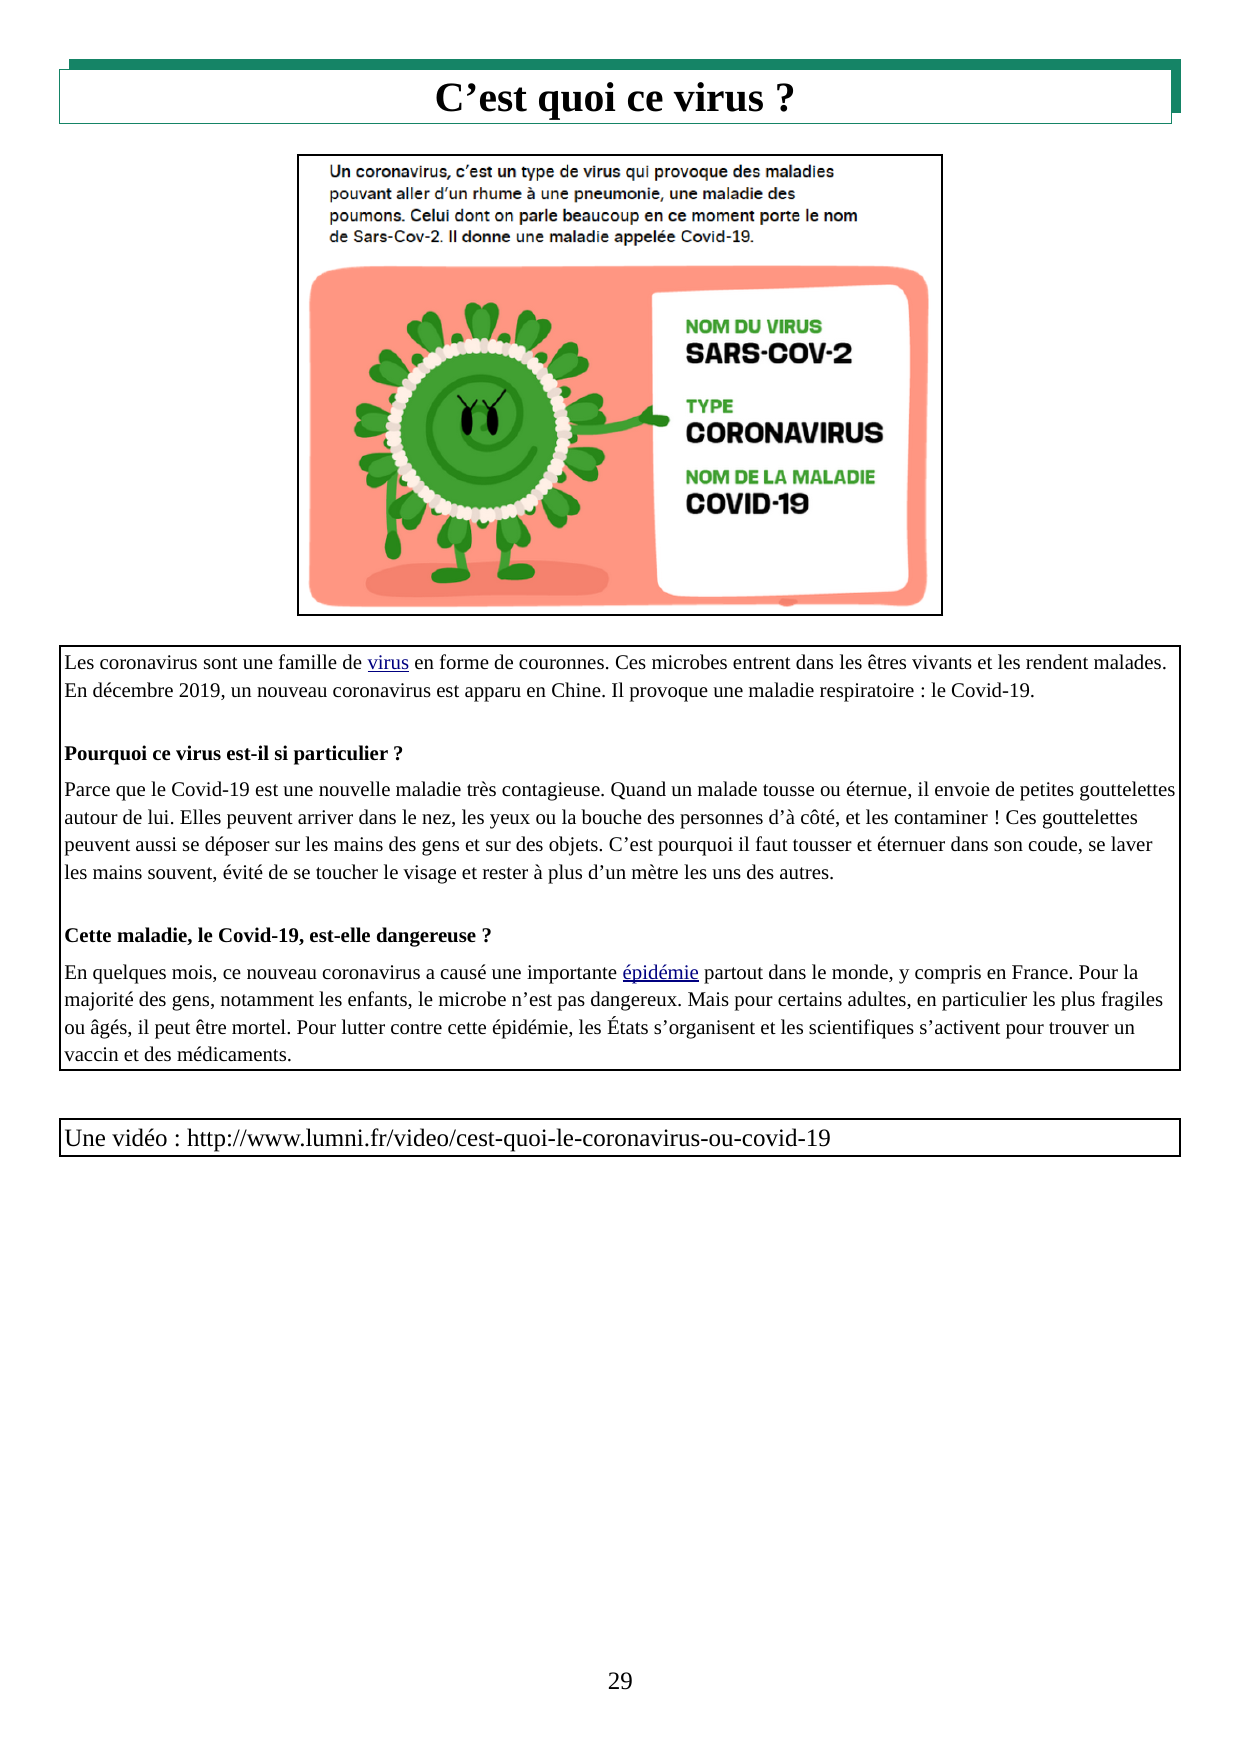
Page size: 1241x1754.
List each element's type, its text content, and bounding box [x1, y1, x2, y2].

text Une vidéo : http://www.lumni.fr/video/cest-quoi-le-coronavirus-ou-covid-19 [61, 1120, 1179, 1155]
text Parce que le Covid-19 est une nouvelle maladie très contagieuse. Quand un malade tousse ou éternue, il envoie de petites gouttelettes autour de lui. Elles peuvent arriver dans le nez, les yeux ou la bouche des personnes d’à côté, et les contaminer ! Ces gouttelettes peuvent aussi se déposer sur les mains des gens et sur des objets. C’est pourquoi il faut tousser et éternuer dans son coude, se laver les mains souvent, évité de se toucher le visage et rester à plus d’un mètre les uns des autres. [61, 772, 1179, 884]
subtitle Cette maladie, le Covid-19, est-elle dangereuse ? [61, 918, 1179, 947]
text En quelques mois, ce nouveau coronavirus a causé une importante épidémie partout dans le monde, y compris en France. Pour la majorité des gens, notamment les enfants, le microbe n’est pas dangereux. Mais pour certains adultes, en particulier les plus fragiles ou âgés, il peut être mortel. Pour lutter contre cette épidémie, les États s’organisent et les scientifiques s’activent pour trouver un vaccin et des médicaments. [61, 954, 1179, 1069]
text C’est quoi ce virus ? [60, 70, 1171, 123]
picture [301, 158, 939, 612]
text Les coronavirus sont une famille de virus en forme de couronnes. Ces microbes entrent dans les êtres vivants et les rendent malades. En décembre 2019, un nouveau coronavirus est apparu en Chine. Il provoque une maladie respiratoire : le Covid-19. [61, 647, 1179, 702]
subtitle Pourquoi ce virus est-il si particulier ? [61, 736, 1179, 765]
